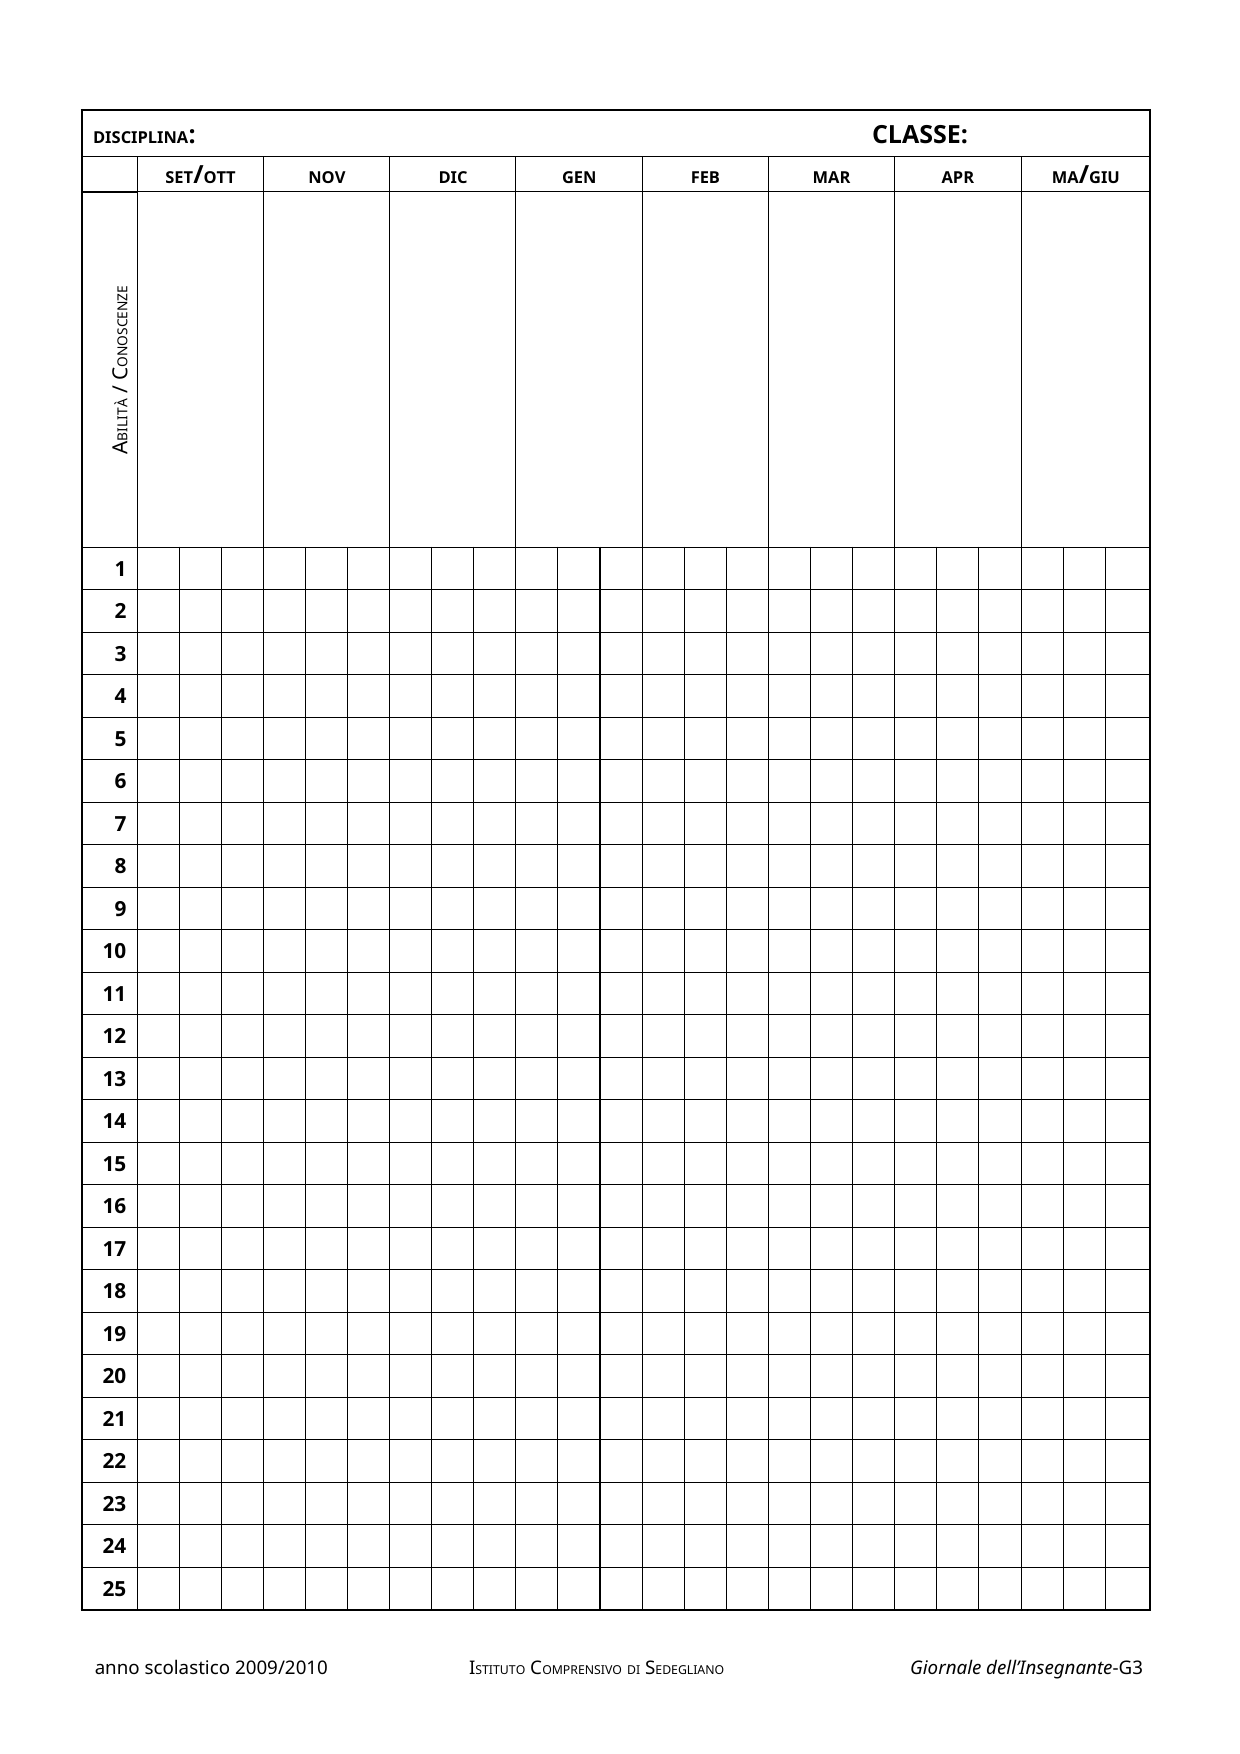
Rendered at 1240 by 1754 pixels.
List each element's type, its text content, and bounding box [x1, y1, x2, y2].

table_cell [979, 1355, 1021, 1397]
table_cell 11 [83, 973, 137, 1014]
table_cell [1064, 845, 1105, 887]
table_cell [264, 760, 305, 802]
table_cell [853, 930, 894, 972]
table_cell [853, 803, 894, 844]
table_cell [1106, 973, 1149, 1014]
table_cell [1064, 1355, 1105, 1397]
table_cell [937, 930, 978, 972]
table_cell [264, 1058, 305, 1099]
table_cell [769, 930, 810, 972]
table_cell [937, 760, 978, 802]
table_cell [643, 1398, 684, 1439]
table_cell 1 [83, 548, 137, 589]
table_cell [1064, 1525, 1105, 1567]
table_cell [979, 1568, 1021, 1609]
table_cell [1106, 1355, 1149, 1397]
table_cell [685, 1143, 726, 1184]
table_cell [474, 1100, 515, 1142]
table_cell [685, 718, 726, 759]
table_cell [306, 675, 347, 717]
table_cell [601, 1058, 642, 1099]
table_cell [601, 1568, 642, 1609]
table_cell [685, 930, 726, 972]
table_cell [558, 1100, 599, 1142]
table_cell 17 [83, 1228, 137, 1269]
table_cell [348, 590, 389, 632]
table_cell [222, 1398, 263, 1439]
table_cell [516, 675, 557, 717]
table_cell [1064, 1100, 1105, 1142]
table_cell [937, 1100, 978, 1142]
table_cell [1106, 1398, 1149, 1439]
table_cell [853, 1185, 894, 1227]
table_cell [853, 1313, 894, 1354]
table_cell [727, 1568, 768, 1609]
table_cell [138, 1568, 179, 1609]
table_cell [1064, 590, 1105, 632]
table_cell [853, 1398, 894, 1439]
table_cell gen [516, 157, 642, 191]
table_cell [306, 803, 347, 844]
table_cell [558, 1398, 599, 1439]
table_cell [601, 973, 642, 1014]
table_cell [1022, 760, 1063, 802]
table_cell [558, 803, 599, 844]
table_cell [601, 1228, 642, 1269]
table_cell [432, 888, 473, 929]
table_cell [811, 633, 852, 674]
table_cell Abilità / Conoscenze [83, 193, 137, 547]
table_cell 24 [83, 1525, 137, 1567]
table_cell [685, 1525, 726, 1567]
table_cell [390, 718, 431, 759]
table_cell [432, 633, 473, 674]
table_cell [811, 590, 852, 632]
table_cell [643, 675, 684, 717]
table_cell [1022, 718, 1063, 759]
table_cell [853, 1483, 894, 1524]
table_cell [432, 1015, 473, 1057]
table_cell [222, 803, 263, 844]
table_cell [979, 633, 1021, 674]
table_cell [516, 1185, 557, 1227]
table_cell [895, 888, 936, 929]
table_cell [1064, 760, 1105, 802]
table_cell [390, 1228, 431, 1269]
table_cell [138, 1100, 179, 1142]
table_cell [769, 888, 810, 929]
table_cell [264, 1100, 305, 1142]
table_cell [180, 760, 221, 802]
table_cell [474, 1185, 515, 1227]
table_cell [432, 1525, 473, 1567]
table_cell [685, 888, 726, 929]
table_cell [432, 1058, 473, 1099]
table_cell [853, 760, 894, 802]
table_cell set/ott [138, 157, 263, 191]
table_cell [558, 675, 599, 717]
table_cell 19 [83, 1313, 137, 1354]
table_cell [180, 888, 221, 929]
table_cell [1064, 1568, 1105, 1609]
table_cell [769, 803, 810, 844]
table_cell mar [769, 157, 894, 191]
table_cell [601, 1185, 642, 1227]
table_cell [558, 1143, 599, 1184]
table_cell [811, 1355, 852, 1397]
table_cell [685, 1483, 726, 1524]
table_cell [937, 1270, 978, 1312]
table_cell [643, 1525, 684, 1567]
table_cell [432, 1143, 473, 1184]
table_cell [1106, 803, 1149, 844]
table_cell [1022, 548, 1063, 589]
table_cell [727, 1270, 768, 1312]
table_cell [558, 760, 599, 802]
table_cell [1106, 845, 1149, 887]
table_cell [264, 590, 305, 632]
table_cell [895, 1058, 936, 1099]
table_cell [769, 675, 810, 717]
table_cell [937, 845, 978, 887]
table_cell [811, 888, 852, 929]
table_cell [432, 1440, 473, 1482]
table_cell [516, 1015, 557, 1057]
table_cell [727, 1313, 768, 1354]
table_cell [432, 548, 473, 589]
table_cell [180, 1525, 221, 1567]
table_cell [895, 1185, 936, 1227]
table_cell [895, 1398, 936, 1439]
table_cell [769, 973, 810, 1014]
table_cell [348, 1355, 389, 1397]
table_cell [1064, 888, 1105, 929]
table_cell [1022, 1313, 1063, 1354]
table_cell [138, 192, 263, 547]
table_cell [601, 718, 642, 759]
table_cell [432, 590, 473, 632]
table_cell [1064, 1313, 1105, 1354]
table_cell [516, 888, 557, 929]
table_cell [895, 1568, 936, 1609]
table_cell [895, 1270, 936, 1312]
table_cell [853, 1355, 894, 1397]
table_cell 12 [83, 1015, 137, 1057]
table_cell [685, 1058, 726, 1099]
table_cell [306, 1568, 347, 1609]
table_cell [601, 1313, 642, 1354]
table_cell [348, 845, 389, 887]
table_cell [222, 1483, 263, 1524]
table_cell [432, 1185, 473, 1227]
table_cell [685, 1355, 726, 1397]
table_cell [979, 1440, 1021, 1482]
table_cell [727, 1100, 768, 1142]
table_cell [306, 930, 347, 972]
table_cell [979, 1058, 1021, 1099]
table_cell [853, 1058, 894, 1099]
table_cell [432, 760, 473, 802]
table_cell [937, 973, 978, 1014]
table_cell [180, 633, 221, 674]
table_cell [138, 1015, 179, 1057]
table_cell [769, 718, 810, 759]
table_cell 16 [83, 1185, 137, 1227]
table_cell [138, 718, 179, 759]
table_cell 23 [83, 1483, 137, 1524]
table_cell [811, 760, 852, 802]
table_cell [306, 760, 347, 802]
table_cell [348, 1525, 389, 1567]
table_cell [516, 1270, 557, 1312]
table_cell [432, 1398, 473, 1439]
table_cell [516, 1568, 557, 1609]
table_cell [1064, 973, 1105, 1014]
table_cell [937, 590, 978, 632]
table_cell [769, 1483, 810, 1524]
table_cell [306, 1015, 347, 1057]
table_cell [516, 1313, 557, 1354]
table_cell [348, 1483, 389, 1524]
table_cell [643, 1185, 684, 1227]
table_cell [1022, 803, 1063, 844]
table_cell [222, 1525, 263, 1567]
table_cell [979, 973, 1021, 1014]
table_cell [979, 930, 1021, 972]
table_cell [1064, 718, 1105, 759]
table_cell [516, 548, 557, 589]
table_cell [138, 1483, 179, 1524]
table_cell [138, 1398, 179, 1439]
table_cell [1022, 973, 1063, 1014]
table_cell 15 [83, 1143, 137, 1184]
table_cell [727, 718, 768, 759]
table_cell [180, 1228, 221, 1269]
table_cell [474, 1440, 515, 1482]
table_cell [516, 1525, 557, 1567]
table_cell [1106, 1568, 1149, 1609]
table_cell [138, 973, 179, 1014]
table_cell [601, 633, 642, 674]
table_cell [727, 1525, 768, 1567]
table_cell [180, 590, 221, 632]
table_cell [685, 973, 726, 1014]
table_cell [264, 1398, 305, 1439]
table_cell [979, 1100, 1021, 1142]
table_cell [685, 803, 726, 844]
table_cell [138, 633, 179, 674]
table_cell [601, 1355, 642, 1397]
table_cell [180, 1568, 221, 1609]
table_cell [264, 1228, 305, 1269]
table_cell [138, 1228, 179, 1269]
table_cell [853, 548, 894, 589]
table_cell [348, 1185, 389, 1227]
table_cell [1022, 1483, 1063, 1524]
table_cell [727, 845, 768, 887]
table_cell [1064, 1228, 1105, 1269]
table_cell [180, 1143, 221, 1184]
table_cell [180, 1185, 221, 1227]
table_cell [769, 1185, 810, 1227]
table_cell [937, 1525, 978, 1567]
table_cell [643, 1015, 684, 1057]
table_cell [727, 1355, 768, 1397]
table_cell [895, 1100, 936, 1142]
table_cell [601, 1525, 642, 1567]
table_cell [348, 1143, 389, 1184]
table_cell [811, 1143, 852, 1184]
table_cell [306, 1185, 347, 1227]
table_cell [895, 548, 936, 589]
table_cell [937, 548, 978, 589]
table_cell [558, 1015, 599, 1057]
table_cell [390, 548, 431, 589]
table_cell [685, 1568, 726, 1609]
table_cell [727, 803, 768, 844]
table_cell [264, 1568, 305, 1609]
table_cell [1022, 845, 1063, 887]
table_cell 7 [83, 803, 137, 844]
table_cell [558, 1568, 599, 1609]
table_cell [1022, 1440, 1063, 1482]
table_cell [685, 1270, 726, 1312]
table_cell [180, 1058, 221, 1099]
table_cell [264, 1525, 305, 1567]
table_cell [979, 548, 1021, 589]
table_cell 4 [83, 675, 137, 717]
table_cell [937, 633, 978, 674]
table_cell 2 [83, 590, 137, 632]
table_cell [643, 1100, 684, 1142]
table_cell [306, 1270, 347, 1312]
table_cell [643, 1058, 684, 1099]
table_cell [1106, 1143, 1149, 1184]
table_cell [264, 1185, 305, 1227]
table_cell [1106, 1015, 1149, 1057]
table_cell 5 [83, 718, 137, 759]
table_cell [264, 1355, 305, 1397]
table_cell [1064, 930, 1105, 972]
table_cell [853, 1440, 894, 1482]
table_cell [1064, 1483, 1105, 1524]
table_cell [1022, 1185, 1063, 1227]
table_cell [306, 1100, 347, 1142]
table_cell [979, 760, 1021, 802]
table_cell [348, 675, 389, 717]
table_cell [432, 845, 473, 887]
table_cell [769, 633, 810, 674]
table_cell 10 [83, 930, 137, 972]
table_cell [390, 1058, 431, 1099]
table_cell [390, 803, 431, 844]
table_cell [1106, 633, 1149, 674]
table_cell [348, 1058, 389, 1099]
table_cell [516, 1398, 557, 1439]
table_cell [138, 675, 179, 717]
table_cell [727, 548, 768, 589]
table_cell [643, 1143, 684, 1184]
table_cell [432, 1568, 473, 1609]
table_cell [811, 1440, 852, 1482]
table_cell 6 [83, 760, 137, 802]
table_cell [222, 1015, 263, 1057]
table_cell [727, 1483, 768, 1524]
table_cell [558, 1058, 599, 1099]
table_cell [348, 760, 389, 802]
table_cell [474, 1355, 515, 1397]
table_cell [895, 1440, 936, 1482]
table_cell [895, 760, 936, 802]
table_cell [516, 1143, 557, 1184]
table_cell [348, 973, 389, 1014]
table_cell [306, 973, 347, 1014]
table_cell 25 [83, 1568, 137, 1609]
table_cell [601, 760, 642, 802]
table_cell [769, 548, 810, 589]
table_cell [601, 845, 642, 887]
table_cell [1064, 1440, 1105, 1482]
table_cell [558, 845, 599, 887]
table_cell [853, 633, 894, 674]
table_cell [685, 760, 726, 802]
table_cell [979, 803, 1021, 844]
table_cell [643, 718, 684, 759]
table_cell [474, 1398, 515, 1439]
table_cell [811, 1228, 852, 1269]
table_cell [264, 718, 305, 759]
table_cell [1064, 1398, 1105, 1439]
table_cell [727, 1440, 768, 1482]
table_cell [811, 930, 852, 972]
table_cell [138, 1525, 179, 1567]
table_cell [222, 973, 263, 1014]
table_cell [937, 1355, 978, 1397]
table_cell [601, 1440, 642, 1482]
table_cell [1022, 1058, 1063, 1099]
table_cell [895, 1525, 936, 1567]
table_cell [558, 1440, 599, 1482]
table_cell [348, 548, 389, 589]
table_cell [1106, 1058, 1149, 1099]
table_cell [558, 1313, 599, 1354]
table_cell [1022, 1355, 1063, 1397]
table_cell [474, 803, 515, 844]
table_cell [853, 845, 894, 887]
table_cell [727, 1185, 768, 1227]
table_cell [222, 548, 263, 589]
table_cell [306, 548, 347, 589]
table_cell [643, 590, 684, 632]
table_cell [643, 1355, 684, 1397]
table_cell [1106, 1483, 1149, 1524]
table_cell [390, 1015, 431, 1057]
table_cell [222, 1058, 263, 1099]
table_cell [390, 1398, 431, 1439]
table_cell [474, 633, 515, 674]
table_cell [937, 1398, 978, 1439]
table_cell [348, 1568, 389, 1609]
table_cell [180, 548, 221, 589]
table_cell [516, 760, 557, 802]
table_cell [306, 633, 347, 674]
table_cell [474, 1058, 515, 1099]
table_cell [390, 760, 431, 802]
table_cell [306, 1440, 347, 1482]
table_cell [1022, 1568, 1063, 1609]
table_cell 20 [83, 1355, 137, 1397]
table_cell [685, 675, 726, 717]
table_cell [937, 718, 978, 759]
table_cell [348, 718, 389, 759]
table_cell [516, 803, 557, 844]
table_cell [180, 1483, 221, 1524]
table_cell [390, 1185, 431, 1227]
table_cell [1022, 1100, 1063, 1142]
table_cell [264, 1015, 305, 1057]
table_cell [516, 633, 557, 674]
table_cell dic [390, 157, 515, 191]
table_cell [769, 1100, 810, 1142]
table_cell [853, 973, 894, 1014]
table_cell [138, 1313, 179, 1354]
table_cell [643, 1440, 684, 1482]
table_cell [601, 548, 642, 589]
table_cell [727, 930, 768, 972]
table_cell [769, 1143, 810, 1184]
table_cell [516, 192, 642, 547]
table_cell [811, 548, 852, 589]
table_cell [1106, 760, 1149, 802]
table_cell [685, 1228, 726, 1269]
table_cell [769, 1270, 810, 1312]
table_cell [937, 675, 978, 717]
table_cell [390, 845, 431, 887]
table_cell [474, 590, 515, 632]
table_cell [1064, 1185, 1105, 1227]
table_cell [432, 930, 473, 972]
table_cell [1106, 1228, 1149, 1269]
table_cell [769, 760, 810, 802]
table_cell [558, 1483, 599, 1524]
table_cell [558, 1270, 599, 1312]
table_cell [264, 973, 305, 1014]
table_cell [516, 1058, 557, 1099]
table_cell 18 [83, 1270, 137, 1312]
table_cell [769, 192, 894, 547]
table_cell [769, 1525, 810, 1567]
table_cell [769, 845, 810, 887]
table_cell [769, 590, 810, 632]
table_cell [1106, 1100, 1149, 1142]
table_cell [306, 590, 347, 632]
table_cell [348, 633, 389, 674]
table_cell [390, 888, 431, 929]
table_cell [1064, 1058, 1105, 1099]
table_cell [727, 1058, 768, 1099]
table_cell [516, 1100, 557, 1142]
table_cell [979, 1228, 1021, 1269]
table_cell [643, 973, 684, 1014]
table_cell [811, 675, 852, 717]
table_cell [1022, 590, 1063, 632]
table_cell [138, 1355, 179, 1397]
table_cell [853, 1015, 894, 1057]
table_cell [979, 1143, 1021, 1184]
table_cell [264, 548, 305, 589]
table_cell [180, 1100, 221, 1142]
table_cell [811, 1100, 852, 1142]
table_cell [264, 845, 305, 887]
table_cell [222, 888, 263, 929]
table_cell [1106, 888, 1149, 929]
table_cell [643, 760, 684, 802]
table_cell [306, 845, 347, 887]
table_cell [979, 1398, 1021, 1439]
table_cell [390, 1355, 431, 1397]
table_cell [769, 1228, 810, 1269]
table_cell [222, 633, 263, 674]
table_cell [222, 1270, 263, 1312]
table_cell [474, 845, 515, 887]
table_cell [432, 1313, 473, 1354]
table_cell [1022, 1398, 1063, 1439]
table_cell [222, 718, 263, 759]
table_cell [769, 1398, 810, 1439]
table_cell [895, 973, 936, 1014]
table_cell [306, 1228, 347, 1269]
table_cell [222, 760, 263, 802]
table_cell [769, 1568, 810, 1609]
table_cell [937, 1440, 978, 1482]
table_cell [138, 888, 179, 929]
table_cell [390, 930, 431, 972]
table_cell [979, 590, 1021, 632]
table_cell [390, 675, 431, 717]
table_cell [769, 1313, 810, 1354]
table_cell [474, 1270, 515, 1312]
table_cell [1022, 1228, 1063, 1269]
table_cell [895, 1355, 936, 1397]
table_cell [979, 1313, 1021, 1354]
table_cell [853, 888, 894, 929]
table_cell [1064, 675, 1105, 717]
table_cell [811, 845, 852, 887]
table_cell [180, 1440, 221, 1482]
table_cell [264, 888, 305, 929]
table_cell [432, 803, 473, 844]
table_cell [474, 1228, 515, 1269]
table_cell [643, 888, 684, 929]
table_cell [180, 1015, 221, 1057]
table_cell [895, 192, 1021, 547]
table_cell [937, 803, 978, 844]
table_cell [685, 548, 726, 589]
table_cell [1022, 192, 1149, 547]
table_cell [348, 1228, 389, 1269]
table_cell [1064, 1143, 1105, 1184]
table_cell [769, 1058, 810, 1099]
table_cell [811, 803, 852, 844]
table_cell [138, 1185, 179, 1227]
table_cell [180, 675, 221, 717]
table_cell [138, 548, 179, 589]
table_cell [811, 1398, 852, 1439]
table_cell [138, 760, 179, 802]
table_cell [811, 1568, 852, 1609]
table_cell [264, 1483, 305, 1524]
table_cell [979, 675, 1021, 717]
table_cell [516, 973, 557, 1014]
table_cell [643, 930, 684, 972]
table_cell [558, 1185, 599, 1227]
table_cell [348, 1398, 389, 1439]
table_cell [516, 845, 557, 887]
table_cell [1106, 1270, 1149, 1312]
table_cell [138, 930, 179, 972]
table_cell [180, 1270, 221, 1312]
table_header [979, 111, 1149, 156]
table_cell [474, 930, 515, 972]
table_cell [895, 675, 936, 717]
table_cell [474, 888, 515, 929]
table_cell [306, 1483, 347, 1524]
table_cell [390, 590, 431, 632]
table_cell [601, 1483, 642, 1524]
table_cell [138, 1270, 179, 1312]
table_cell [1022, 1525, 1063, 1567]
table_cell [601, 888, 642, 929]
table_cell apr [895, 157, 1021, 191]
table_cell [895, 718, 936, 759]
table_cell [1106, 1313, 1149, 1354]
table_cell [811, 1525, 852, 1567]
table_cell [222, 1568, 263, 1609]
table_cell [264, 675, 305, 717]
table_cell [83, 157, 137, 191]
table_cell [727, 1143, 768, 1184]
table_cell [643, 1313, 684, 1354]
table_cell [180, 1313, 221, 1354]
table_cell [601, 1015, 642, 1057]
table_cell [1022, 633, 1063, 674]
table_cell [222, 930, 263, 972]
table_cell [853, 1270, 894, 1312]
table_cell [853, 1143, 894, 1184]
table_cell [643, 1228, 684, 1269]
table_cell [979, 888, 1021, 929]
table_cell [685, 1440, 726, 1482]
table_cell [601, 1143, 642, 1184]
table_cell [601, 590, 642, 632]
table_cell [348, 930, 389, 972]
table_cell [979, 1185, 1021, 1227]
table_cell [558, 718, 599, 759]
table_cell [643, 845, 684, 887]
table_cell [811, 718, 852, 759]
table_cell [1106, 1440, 1149, 1482]
table_cell [1106, 718, 1149, 759]
table_cell [474, 1483, 515, 1524]
table_cell [138, 1143, 179, 1184]
table_cell [811, 1313, 852, 1354]
table_cell [516, 930, 557, 972]
table_cell [222, 675, 263, 717]
table_cell [390, 1100, 431, 1142]
table_cell [558, 888, 599, 929]
table_cell 22 [83, 1440, 137, 1482]
table_cell [180, 845, 221, 887]
table_cell [727, 973, 768, 1014]
table_cell [1022, 1143, 1063, 1184]
table_cell [1106, 930, 1149, 972]
table_cell [937, 1483, 978, 1524]
table_cell [895, 1228, 936, 1269]
table_cell [558, 633, 599, 674]
table_header disciplina: [83, 111, 270, 156]
table_cell [643, 1568, 684, 1609]
table_cell [1022, 888, 1063, 929]
table_cell [895, 1483, 936, 1524]
table_cell [979, 1015, 1021, 1057]
table_cell [1022, 675, 1063, 717]
table_cell feb [643, 157, 768, 191]
table_cell [895, 633, 936, 674]
table_cell [222, 1100, 263, 1142]
table_cell [811, 1483, 852, 1524]
table_cell [222, 1313, 263, 1354]
table_cell [348, 1100, 389, 1142]
table_cell [180, 930, 221, 972]
table_cell [853, 590, 894, 632]
table_cell [601, 675, 642, 717]
table_cell [685, 1015, 726, 1057]
table_cell [474, 1143, 515, 1184]
table_cell [811, 1015, 852, 1057]
table_cell [138, 1440, 179, 1482]
table_cell [516, 590, 557, 632]
table_cell [979, 1270, 1021, 1312]
table_cell [853, 675, 894, 717]
table_cell [727, 760, 768, 802]
table_cell [769, 1440, 810, 1482]
table_cell [895, 1143, 936, 1184]
table_cell [979, 1525, 1021, 1567]
table_cell [222, 1143, 263, 1184]
table_cell [222, 1228, 263, 1269]
table_cell [306, 888, 347, 929]
table_cell [264, 1270, 305, 1312]
table_cell [853, 1100, 894, 1142]
table_cell [937, 1015, 978, 1057]
table_cell [390, 1483, 431, 1524]
table_cell [474, 1525, 515, 1567]
table_cell [937, 1143, 978, 1184]
table_cell [643, 192, 768, 547]
table_cell [895, 803, 936, 844]
table_cell [979, 718, 1021, 759]
table_cell [601, 1100, 642, 1142]
table_cell [222, 1185, 263, 1227]
table_cell [390, 1568, 431, 1609]
table_cell [432, 1228, 473, 1269]
table_cell [853, 718, 894, 759]
table_cell [474, 1015, 515, 1057]
table_cell [432, 973, 473, 1014]
table_cell [264, 803, 305, 844]
table_cell [727, 590, 768, 632]
table_cell [643, 1270, 684, 1312]
table_cell [769, 1355, 810, 1397]
table_cell [432, 1270, 473, 1312]
table_cell [390, 633, 431, 674]
table_cell [1064, 803, 1105, 844]
table_cell [1022, 930, 1063, 972]
table_cell [727, 1398, 768, 1439]
table_cell [348, 803, 389, 844]
table_cell [348, 1270, 389, 1312]
table_cell [516, 718, 557, 759]
table_cell [180, 803, 221, 844]
table_cell [138, 845, 179, 887]
table_cell [601, 1398, 642, 1439]
table_cell [853, 1228, 894, 1269]
table_cell [1064, 548, 1105, 589]
table_cell [895, 845, 936, 887]
table_cell [1106, 1185, 1149, 1227]
table_cell nov [264, 157, 389, 191]
table_cell [264, 1313, 305, 1354]
table_cell [685, 1185, 726, 1227]
table_cell [979, 1483, 1021, 1524]
table_cell [895, 930, 936, 972]
table_cell [558, 548, 599, 589]
table_cell [811, 1270, 852, 1312]
table_cell [516, 1483, 557, 1524]
table_cell [432, 1355, 473, 1397]
table_cell [558, 930, 599, 972]
table_cell [222, 845, 263, 887]
table_cell [516, 1355, 557, 1397]
table_cell [643, 803, 684, 844]
table_cell 3 [83, 633, 137, 674]
table_cell [138, 1058, 179, 1099]
table_cell [1064, 633, 1105, 674]
table_cell [1106, 675, 1149, 717]
table_cell [558, 1355, 599, 1397]
table_cell [727, 675, 768, 717]
table_cell [474, 1313, 515, 1354]
table_cell [895, 1015, 936, 1057]
table_cell [853, 1568, 894, 1609]
table_cell [727, 1015, 768, 1057]
table_cell [1106, 590, 1149, 632]
table_cell [180, 973, 221, 1014]
table_cell [474, 973, 515, 1014]
table_cell [306, 1313, 347, 1354]
table_cell [1106, 1525, 1149, 1567]
table_cell [306, 718, 347, 759]
table_cell 8 [83, 845, 137, 887]
table_cell [306, 1058, 347, 1099]
table_cell [601, 930, 642, 972]
table_cell [601, 803, 642, 844]
table_cell [685, 633, 726, 674]
table_cell 14 [83, 1100, 137, 1142]
table_cell [474, 548, 515, 589]
table_cell [727, 888, 768, 929]
table_cell [516, 1440, 557, 1482]
table_cell [306, 1355, 347, 1397]
table_cell [390, 1525, 431, 1567]
table_cell [811, 1058, 852, 1099]
table_cell [474, 675, 515, 717]
table_cell [306, 1143, 347, 1184]
table_cell [390, 1143, 431, 1184]
table_cell [937, 1058, 978, 1099]
table_cell 21 [83, 1398, 137, 1439]
table_cell [1022, 1015, 1063, 1057]
table_cell [390, 1313, 431, 1354]
table_cell [937, 1313, 978, 1354]
table_cell [979, 845, 1021, 887]
table_cell [1022, 1270, 1063, 1312]
table_cell [685, 1313, 726, 1354]
table_cell [643, 633, 684, 674]
table_cell [138, 803, 179, 844]
table_cell [264, 930, 305, 972]
table_cell [1106, 548, 1149, 589]
table_cell 9 [83, 888, 137, 929]
table_cell [558, 590, 599, 632]
table_cell [432, 675, 473, 717]
table_cell [811, 1185, 852, 1227]
table_cell [222, 1355, 263, 1397]
table_cell [769, 1015, 810, 1057]
table_cell [432, 1483, 473, 1524]
table_cell [727, 633, 768, 674]
table_cell [516, 1228, 557, 1269]
table_cell [853, 1525, 894, 1567]
table_cell [390, 973, 431, 1014]
table_cell [390, 192, 515, 547]
table_cell [180, 718, 221, 759]
table_cell [348, 1015, 389, 1057]
table_cell [306, 1398, 347, 1439]
table_cell [264, 633, 305, 674]
table_cell [643, 1483, 684, 1524]
table_cell [264, 1440, 305, 1482]
table_cell [348, 1440, 389, 1482]
table_cell [180, 1355, 221, 1397]
table_cell [180, 1398, 221, 1439]
table_header Classe: [270, 111, 979, 156]
table_cell [432, 718, 473, 759]
table_cell [264, 192, 389, 547]
table_cell [474, 1568, 515, 1609]
table_cell [937, 888, 978, 929]
table_cell [1064, 1270, 1105, 1312]
table_cell [558, 973, 599, 1014]
table_cell [937, 1185, 978, 1227]
table_cell [390, 1440, 431, 1482]
table_cell [222, 1440, 263, 1482]
table_cell 13 [83, 1058, 137, 1099]
table_cell [348, 1313, 389, 1354]
table_cell [222, 590, 263, 632]
table_cell [390, 1270, 431, 1312]
table_cell [558, 1228, 599, 1269]
table_cell [685, 1398, 726, 1439]
table_cell [348, 888, 389, 929]
table_cell [727, 1228, 768, 1269]
table_cell [685, 590, 726, 632]
table_cell [895, 1313, 936, 1354]
table_cell [558, 1525, 599, 1567]
table_cell [643, 548, 684, 589]
table_cell [264, 1143, 305, 1184]
table_cell [895, 590, 936, 632]
table_cell [937, 1568, 978, 1609]
table_cell [306, 1525, 347, 1567]
table_cell [474, 718, 515, 759]
table_cell [474, 760, 515, 802]
table_cell [685, 845, 726, 887]
table_cell [811, 973, 852, 1014]
table_cell [685, 1100, 726, 1142]
table_cell [937, 1228, 978, 1269]
table_cell ma/giu [1022, 157, 1149, 191]
table_cell [138, 590, 179, 632]
table_cell [1064, 1015, 1105, 1057]
table_cell [601, 1270, 642, 1312]
table_cell [432, 1100, 473, 1142]
